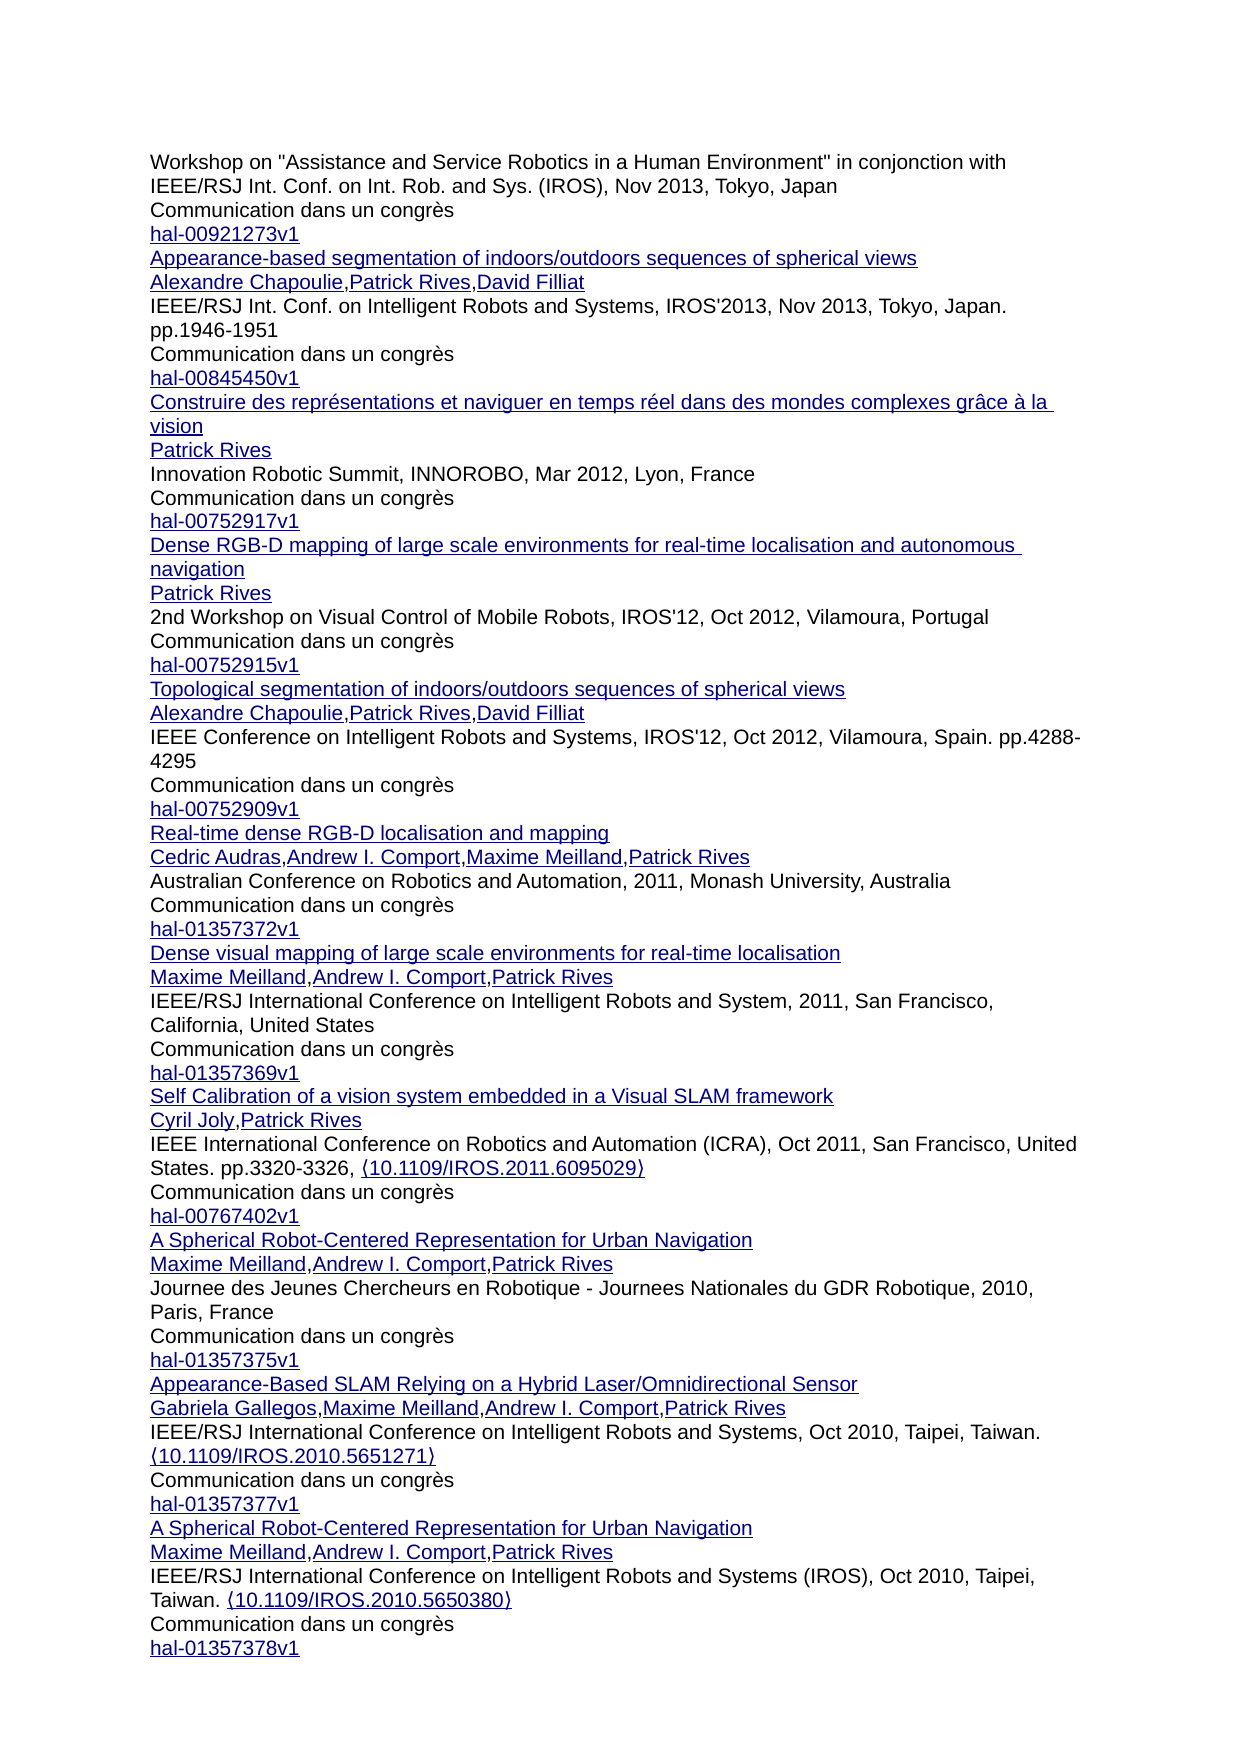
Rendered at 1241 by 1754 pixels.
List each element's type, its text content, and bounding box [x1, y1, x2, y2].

table_cell Dense visual mapping of large scale environments for real-time localisation Maxime Meilland,Andrew I. Comport,Patrick Rives IEEE/RSJ International Conference on Intelligent Robots and System, 2011, San Francisco, California, United States Communication dans un congrès hal-01357369v1 [150, 941, 1090, 1084]
table_cell Construire des représentations et naviguer en temps réel dans des mondes complexes grâce à la vision Patrick Rives Innovation Robotic Summit, INNOROBO, Mar 2012, Lyon, France Communication dans un congrès hal-00752917v1 [150, 390, 1090, 533]
table_cell Workshop on "Assistance and Service Robotics in a Human Environment" in conjonction with IEEE/RSJ Int. Conf. on Int. Rob. and Sys. (IROS), Nov 2013, Tokyo, Japan Communication dans un congrès hal-00921273v1 [150, 150, 1090, 246]
table_cell A Spherical Robot-Centered Representation for Urban Navigation Maxime Meilland,Andrew I. Comport,Patrick Rives IEEE/RSJ International Conference on Intelligent Robots and Systems (IROS), Oct 2010, Taipei, Taiwan. ⟨10.1109/IROS.2010.5650380⟩ Communication dans un congrès hal-01357378v1 [150, 1516, 1090, 1659]
table_cell Appearance-based segmentation of indoors/outdoors sequences of spherical views Alexandre Chapoulie,Patrick Rives,David Filliat IEEE/RSJ Int. Conf. on Intelligent Robots and Systems, IROS'2013, Nov 2013, Tokyo, Japan. pp.1946-1951 Communication dans un congrès hal-00845450v1 [150, 246, 1090, 389]
table_cell Appearance-Based SLAM Relying on a Hybrid Laser/Omnidirectional Sensor Gabriela Gallegos,Maxime Meilland,Andrew I. Comport,Patrick Rives IEEE/RSJ International Conference on Intelligent Robots and Systems, Oct 2010, Taipei, Taiwan. ⟨10.1109/IROS.2010.5651271⟩ Communication dans un congrès hal-01357377v1 [150, 1372, 1090, 1516]
table_cell Topological segmentation of indoors/outdoors sequences of spherical views Alexandre Chapoulie,Patrick Rives,David Filliat IEEE Conference on Intelligent Robots and Systems, IROS'12, Oct 2012, Vilamoura, Spain. pp.4288-4295 Communication dans un congrès hal-00752909v1 [150, 677, 1090, 821]
table_cell Real-time dense RGB-D localisation and mapping Cedric Audras,Andrew I. Comport,Maxime Meilland,Patrick Rives Australian Conference on Robotics and Automation, 2011, Monash University, Australia Communication dans un congrès hal-01357372v1 [150, 821, 1090, 941]
table_cell Self Calibration of a vision system embedded in a Visual SLAM framework Cyril Joly,Patrick Rives IEEE International Conference on Robotics and Automation (ICRA), Oct 2011, San Francisco, United States. pp.3320-3326, ⟨10.1109/IROS.2011.6095029⟩ Communication dans un congrès hal-00767402v1 [150, 1084, 1090, 1228]
table_cell Dense RGB-D mapping of large scale environments for real-time localisation and autonomous navigation Patrick Rives 2nd Workshop on Visual Control of Mobile Robots, IROS'12, Oct 2012, Vilamoura, Portugal Communication dans un congrès hal-00752915v1 [150, 533, 1090, 677]
table_cell A Spherical Robot-Centered Representation for Urban Navigation Maxime Meilland,Andrew I. Comport,Patrick Rives Journee des Jeunes Chercheurs en Robotique - Journees Nationales du GDR Robotique, 2010, Paris, France Communication dans un congrès hal-01357375v1 [150, 1228, 1090, 1372]
